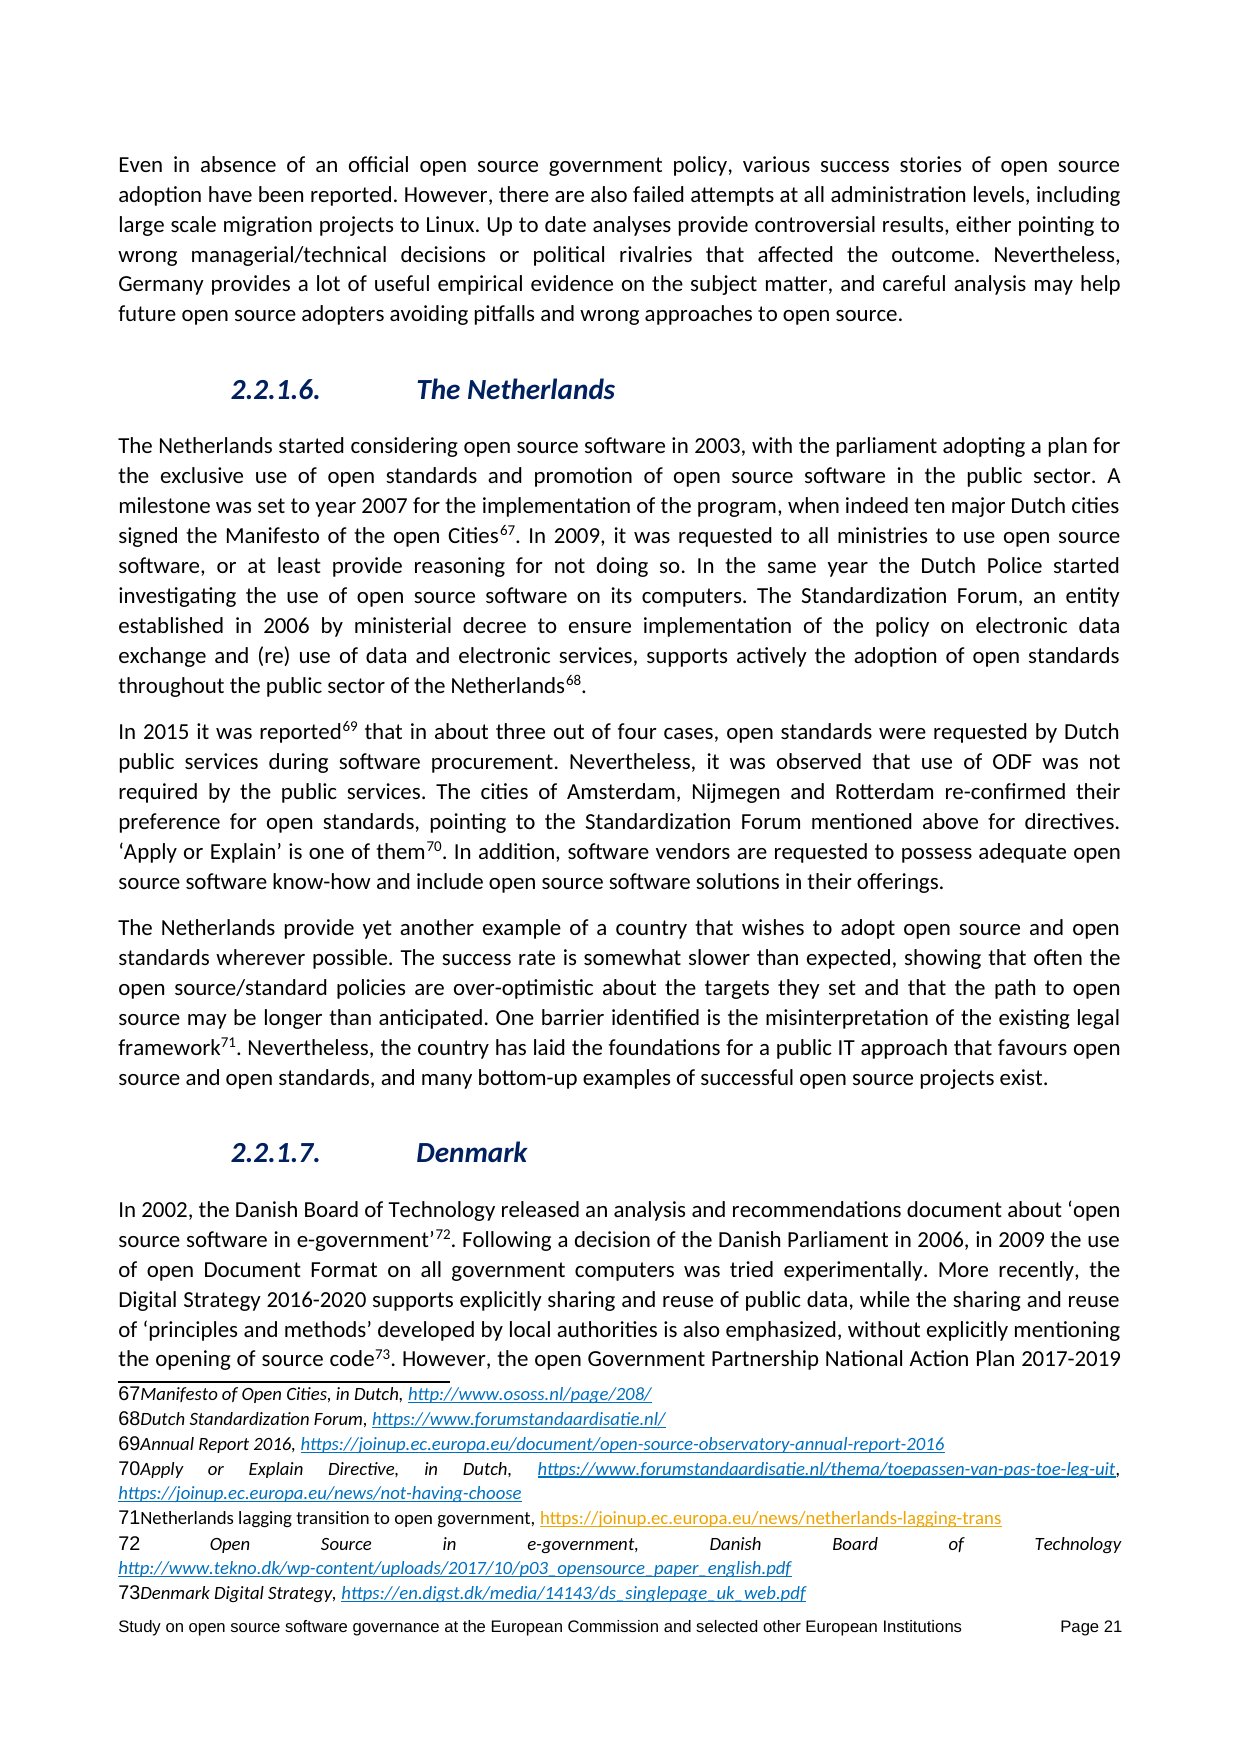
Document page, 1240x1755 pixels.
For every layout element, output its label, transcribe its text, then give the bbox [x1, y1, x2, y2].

subtitle The Netherlands [231, 371, 1122, 407]
subtitle Denmark [231, 1134, 1122, 1170]
text Dutch Standardization Forum, https://www.forumstandaardisatie.nl/ [118, 1407, 1122, 1430]
text Even in absence of an official open source government policy, various success stories of open source adoption have been reported. However, there are also failed attempts at all administration levels, including large scale migration projects to Linux. Up to date analyses provide controversial results, either pointing to wrong managerial/technical decisions or political rivalries that affected the outcome. Nevertheless, Germany provides a lot of useful empirical evidence on the subject matter, and careful analysis may help future open source adopters avoiding pitfalls and wrong approaches to open source. [118, 150, 1122, 327]
text Annual Report 2016, https://joinup.ec.europa.eu/document/open-source-observatory-annual-report-2016 [118, 1432, 1122, 1455]
text In 2015 it was reported that in about three out of four cases, open standards were requested by Dutch public services during software procurement. Nevertheless, it was observed that use of ODF was not required by the public services. The cities of Amsterdam, Nijmegen and Rotterdam re-confirmed their preference for open standards, pointing to the Standardization Forum mentioned above for directives. ‘Apply or Explain’ is one of them. In addition, software vendors are requested to possess adequate open source software know-how and include open source software solutions in their offerings. [118, 717, 1122, 895]
text Open Source in e-government, Danish Board of Technology http://www.tekno.dk/wp-content/uploads/2017/10/p03_opensource_paper_english.pdf [118, 1531, 1122, 1579]
text The Netherlands provide yet another example of a country that wishes to adopt open source and open standards wherever possible. The success rate is somewhat slower than expected, showing that often the open source/standard policies are over-optimistic about the targets they set and that the path to open source may be longer than anticipated. One barrier identified is the misinterpretation of the existing legal framework. Nevertheless, the country has laid the foundations for a public IT approach that favours open source and open standards, and many bottom-up examples of successful open source projects exist. [118, 913, 1122, 1091]
text Apply or Explain Directive, in Dutch, https://www.forumstandaardisatie.nl/thema/toepassen-van-pas-toe-leg-uit, https://joinup.ec.europa.eu/news/not-having-choose [118, 1457, 1122, 1504]
text Netherlands lagging transition to open government, https://joinup.ec.europa.eu/news/netherlands-lagging-trans [118, 1506, 1122, 1529]
text In 2002, the Danish Board of Technology released an analysis and recommendations document about ‘open source software in e-government’. Following a decision of the Danish Parliament in 2006, in 2009 the use of open Document Format on all government computers was tried experimentally. More recently, the Digital Strategy 2016-2020 supports explicitly sharing and reuse of public data, while the sharing and reuse of ‘principles and methods’ developed by local authorities is also emphasized, without explicitly mentioning the opening of source code. However, the open Government Partnership National Action Plan 2017-2019 [118, 1195, 1122, 1373]
text Manifesto of Open Cities, in Dutch, http://www.ososs.nl/page/208/ [118, 1382, 1122, 1406]
text Denmark Digital Strategy, https://en.digst.dk/media/14143/ds_singlepage_uk_web.pdf [118, 1581, 1122, 1604]
text The Netherlands started considering open source software in 2003, with the parliament adopting a plan for the exclusive use of open standards and promotion of open source software in the public sector. A milestone was set to year 2007 for the implementation of the program, when indeed ten major Dutch cities signed the Manifesto of the open Cities. In 2009, it was requested to all ministries to use open source software, or at least provide reasoning for not doing so. In the same year the Dutch Police started investigating the use of open source software on its computers. The Standardization Forum, an entity established in 2006 by ministerial decree to ensure implementation of the policy on electronic data exchange and (re) use of data and electronic services, supports actively the adoption of open standards throughout the public sector of the Netherlands. [118, 432, 1122, 699]
